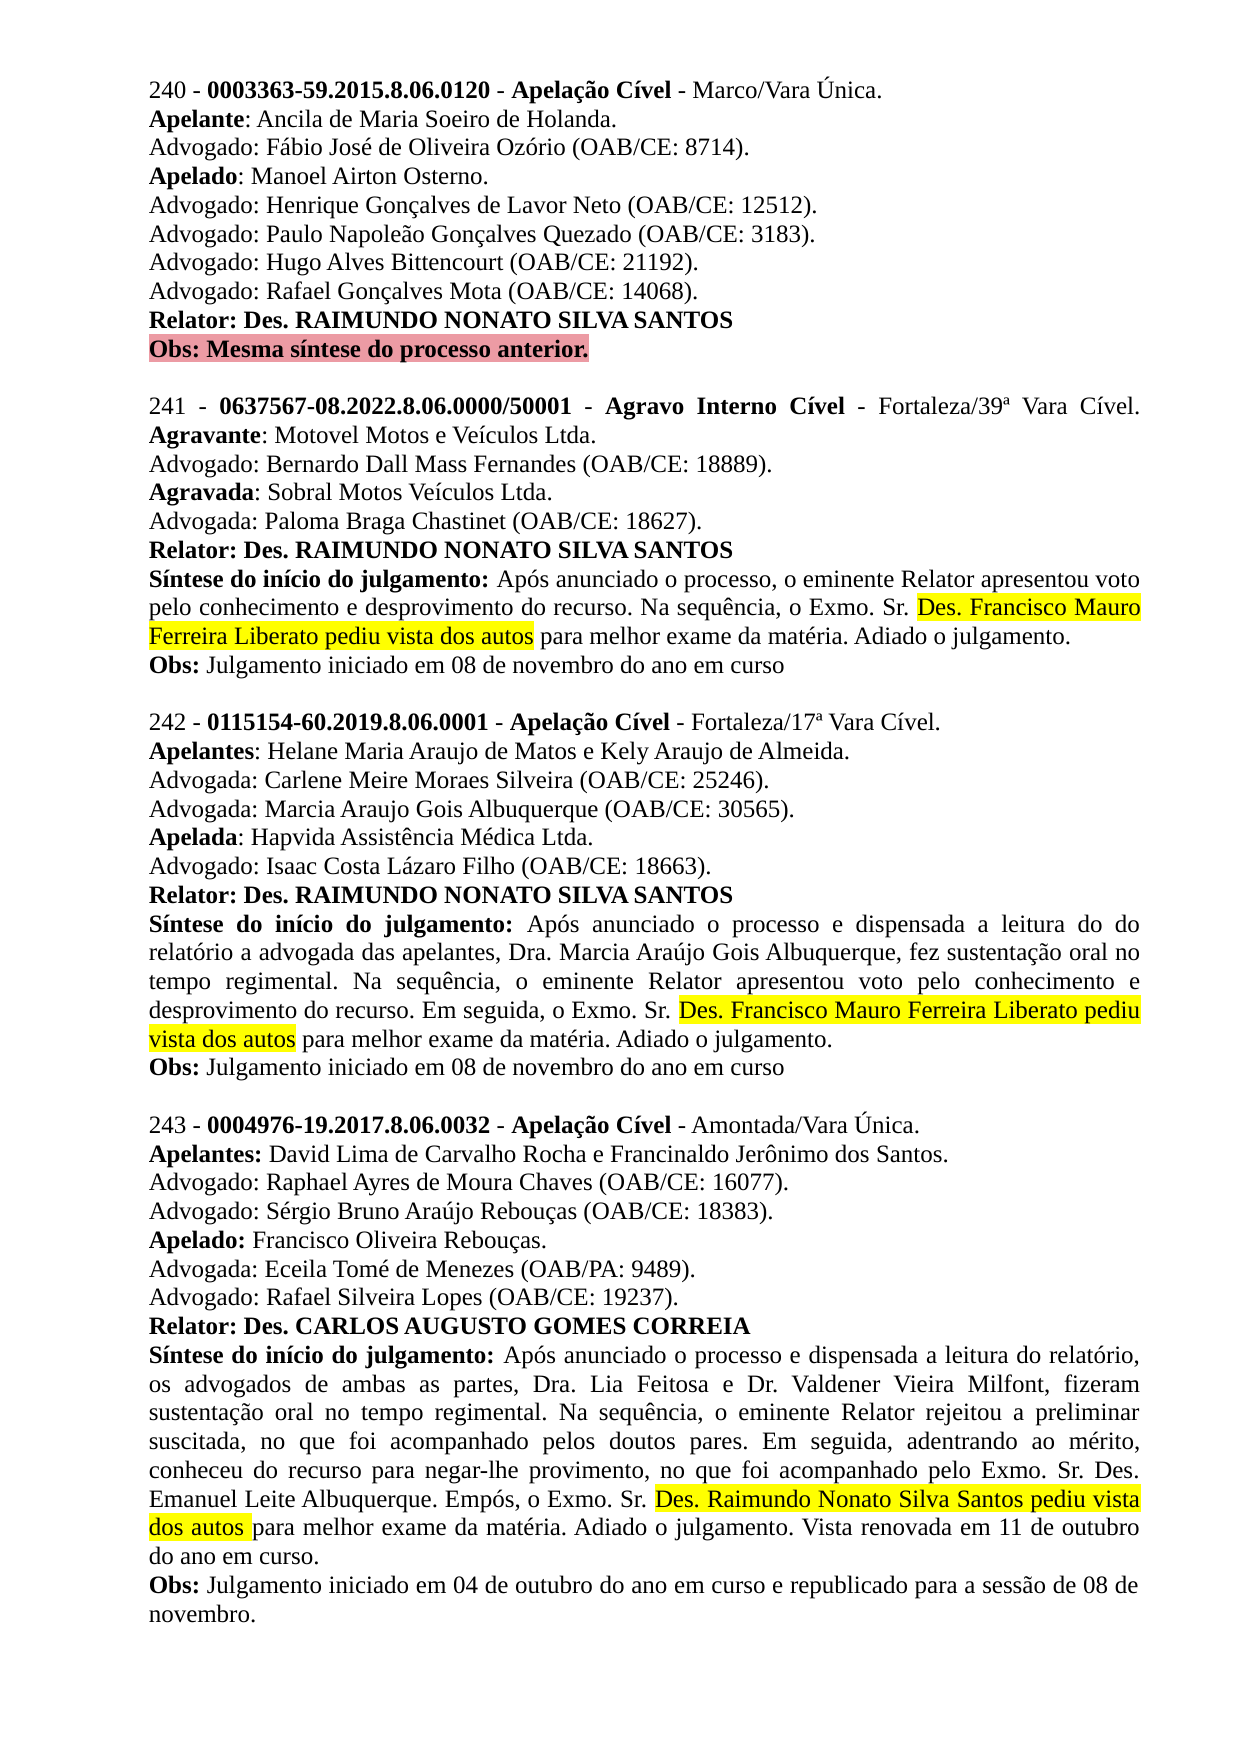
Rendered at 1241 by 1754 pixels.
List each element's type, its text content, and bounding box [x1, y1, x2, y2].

text Advogada: Carlene Meire Moraes Silveira (OAB/CE: 25246). [148, 765, 1141, 794]
text Apelado: Manoel Airton Osterno. [148, 161, 1141, 190]
text Síntese do início do julgamento: Após anunciado o processo, o eminente Relator apresentou voto pelo conhecimento e desprovimento do recurso. Na sequência, o Exmo. Sr. Des. Francisco Mauro Ferreira Liberato pediu vista dos autos para melhor exame da matéria. Adiado o julgamento. [148, 564, 1141, 650]
text Advogada: Paloma Braga Chastinet (OAB/CE: 18627). [148, 506, 1141, 535]
text Apelada: Hapvida Assistência Médica Ltda. [148, 822, 1141, 851]
text Apelantes: Helane Maria Araujo de Matos e Kely Araujo de Almeida. [148, 736, 1141, 765]
text 243 - 0004976-19.2017.8.06.0032 - Apelação Cível - Amontada/Vara Única. [148, 1110, 1141, 1139]
text Advogada: Eceila Tomé de Menezes (OAB/PA: 9489). [148, 1254, 1141, 1282]
text Obs: Julgamento iniciado em 08 de novembro do ano em curso [148, 1052, 1141, 1081]
text Apelado: Francisco Oliveira Rebouças. [148, 1225, 1141, 1254]
text Obs: Julgamento iniciado em 08 de novembro do ano em curso [148, 650, 1141, 679]
text Relator: Des. CARLOS AUGUSTO GOMES CORREIA [148, 1311, 1141, 1340]
text Relator: Des. RAIMUNDO NONATO SILVA SANTOS [148, 305, 1141, 334]
text Advogado: Raphael Ayres de Moura Chaves (OAB/CE: 16077). [148, 1167, 1141, 1196]
text Advogado: Bernardo Dall Mass Fernandes (OAB/CE: 18889). [148, 449, 1141, 477]
text Advogado: Rafael Silveira Lopes (OAB/CE: 19237). [148, 1282, 1141, 1311]
text Advogado: Henrique Gonçalves de Lavor Neto (OAB/CE: 12512). [148, 190, 1141, 219]
text 240 - 0003363-59.2015.8.06.0120 - Apelação Cível - Marco/Vara Única. [148, 75, 1141, 104]
text Advogado: Fábio José de Oliveira Ozório (OAB/CE: 8714). [148, 132, 1141, 161]
text Advogado: Isaac Costa Lázaro Filho (OAB/CE: 18663). [148, 851, 1141, 880]
text Advogado: Hugo Alves Bittencourt (OAB/CE: 21192). [148, 247, 1141, 276]
text Advogado: Sérgio Bruno Araújo Rebouças (OAB/CE: 18383). [148, 1196, 1141, 1225]
text Agravada: Sobral Motos Veículos Ltda. [148, 477, 1141, 506]
text Apelantes: David Lima de Carvalho Rocha e Francinaldo Jerônimo dos Santos. [148, 1139, 1141, 1167]
text Síntese do início do julgamento: Após anunciado o processo e dispensada a leitura do do relatório a advogada das apelantes, Dra. Marcia Araújo Gois Albuquerque, fez sustentação oral no tempo regimental. Na sequência, o eminente Relator apresentou voto pelo conhecimento e desprovimento do recurso. Em seguida, o Exmo. Sr. Des. Francisco Mauro Ferreira Liberato pediu vista dos autos para melhor exame da matéria. Adiado o julgamento. [148, 909, 1141, 1052]
text 241 - 0637567-08.2022.8.06.0000/50001 - Agravo Interno Cível - Fortaleza/39ª Vara Cível. Agravante: Motovel Motos e Veículos Ltda. [148, 391, 1141, 449]
text Síntese do início do julgamento: Após anunciado o processo e dispensada a leitura do relatório, os advogados de ambas as partes, Dra. Lia Feitosa e Dr. Valdener Vieira Milfont, fizeram sustentação oral no tempo regimental. Na sequência, o eminente Relator rejeitou a preliminar suscitada, no que foi acompanhado pelos doutos pares. Em seguida, adentrando ao mérito, conheceu do recurso para negar-lhe provimento, no que foi acompanhado pelo Exmo. Sr. Des. Emanuel Leite Albuquerque. Empós, o Exmo. Sr. Des. Raimundo Nonato Silva Santos pediu vista dos autos para melhor exame da matéria. Adiado o julgamento. Vista renovada em 11 de outubro do ano em curso. [148, 1340, 1141, 1570]
text 242 - 0115154-60.2019.8.06.0001 - Apelação Cível - Fortaleza/17ª Vara Cível. [148, 707, 1141, 736]
text Obs: Julgamento iniciado em 04 de outubro do ano em curso e republicado para a sessão de 08 de novembro. [148, 1570, 1141, 1627]
text Relator: Des. RAIMUNDO NONATO SILVA SANTOS [148, 880, 1141, 909]
text Advogado: Rafael Gonçalves Mota (OAB/CE: 14068). [148, 276, 1141, 305]
text Obs: Mesma síntese do processo anterior. [148, 334, 1141, 362]
text Advogada: Marcia Araujo Gois Albuquerque (OAB/CE: 30565). [148, 794, 1141, 822]
text Advogado: Paulo Napoleão Gonçalves Quezado (OAB/CE: 3183). [148, 219, 1141, 247]
text Apelante: Ancila de Maria Soeiro de Holanda. [148, 104, 1141, 132]
text Relator: Des. RAIMUNDO NONATO SILVA SANTOS [148, 535, 1141, 564]
